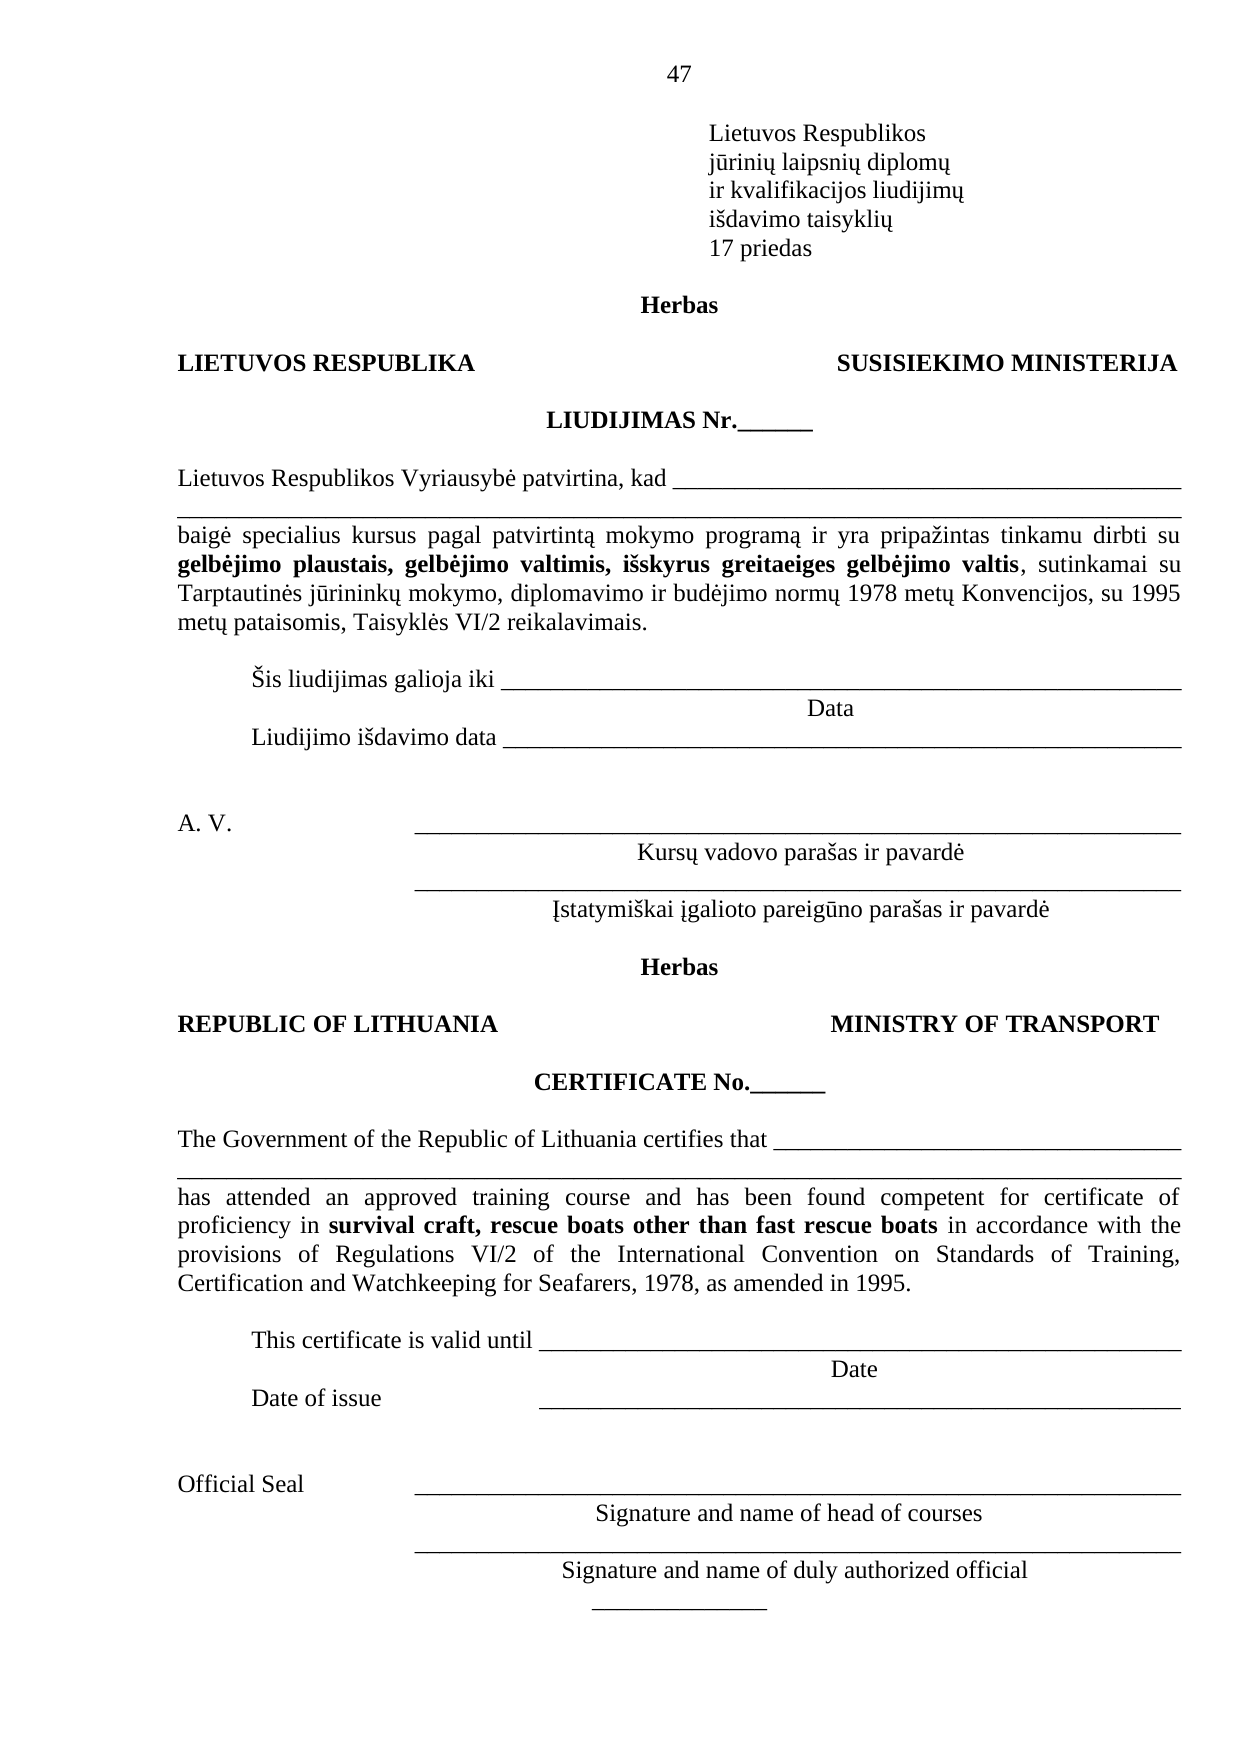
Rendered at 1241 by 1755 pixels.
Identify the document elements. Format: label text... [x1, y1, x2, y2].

text baigė specialius kursus pagal patvirtintą mokymo programą ir yra pripažintas tinkamu dirbti su gelbėjimo plaustais, gelbėjimo valtimis, išskyrus greitaeiges gelbėjimo valtis, sutinkamai su Tarptautinės jūrininkų mokymo, diplomavimo ir budėjimo normų 1978 metų Konvencijos, su 1995 metų pataisomis, Taisyklės VI/2 reikalavimais. [177, 521, 1181, 636]
text Šis liudijimas galioja iki [177, 664, 1181, 693]
text Signature and name of duly authorized official [177, 1556, 1181, 1584]
text This certificate is valid until [177, 1326, 1181, 1354]
text A. V. [177, 808, 1181, 837]
text Herbas [177, 952, 1181, 981]
text Kursų vadovo parašas ir pavardė [177, 837, 1181, 866]
text jūrinių laipsnių diplomų [177, 147, 1181, 176]
text LIETUVOS RESPUBLIKA SUSISIEKIMO MINISTERIJA [177, 348, 1181, 377]
text ir kvalifikacijos liudijimų [177, 176, 1181, 204]
text Lietuvos Respublikos Vyriausybė patvirtina, kad [177, 463, 1181, 492]
text Date [177, 1354, 1181, 1383]
text LIUDIJIMAS Nr.______ [177, 406, 1181, 434]
text CERTIFICATE No.______ [177, 1067, 1181, 1096]
text Liudijimo išdavimo data [177, 722, 1181, 751]
text The Government of the Republic of Lithuania certifies that [177, 1124, 1181, 1153]
text 17 priedas [177, 233, 1181, 262]
text REPUBLIC OF LITHUANIA MINISTRY OF TRANSPORT [177, 1009, 1181, 1038]
text has attended an approved training course and has been found competent for certificate of proficiency in survival craft, rescue boats other than fast rescue boats in accordance with the provisions of Regulations VI/2 of the International Convention on Standards of Training, Certification and Watchkeeping for Seafarers, 1978, as amended in 1995. [177, 1182, 1181, 1297]
text Date of issue [177, 1383, 1181, 1412]
text Herbas [177, 291, 1181, 319]
text Lietuvos Respublikos [709, 118, 1181, 147]
text išdavimo taisyklių [177, 204, 1181, 233]
text Įstatymiškai įgalioto pareigūno parašas ir pavardė [177, 894, 1181, 923]
text Official Seal [177, 1469, 1181, 1498]
text ______________ [177, 1584, 1181, 1613]
text Signature and name of head of courses [177, 1498, 1181, 1527]
text Data [177, 693, 1181, 722]
